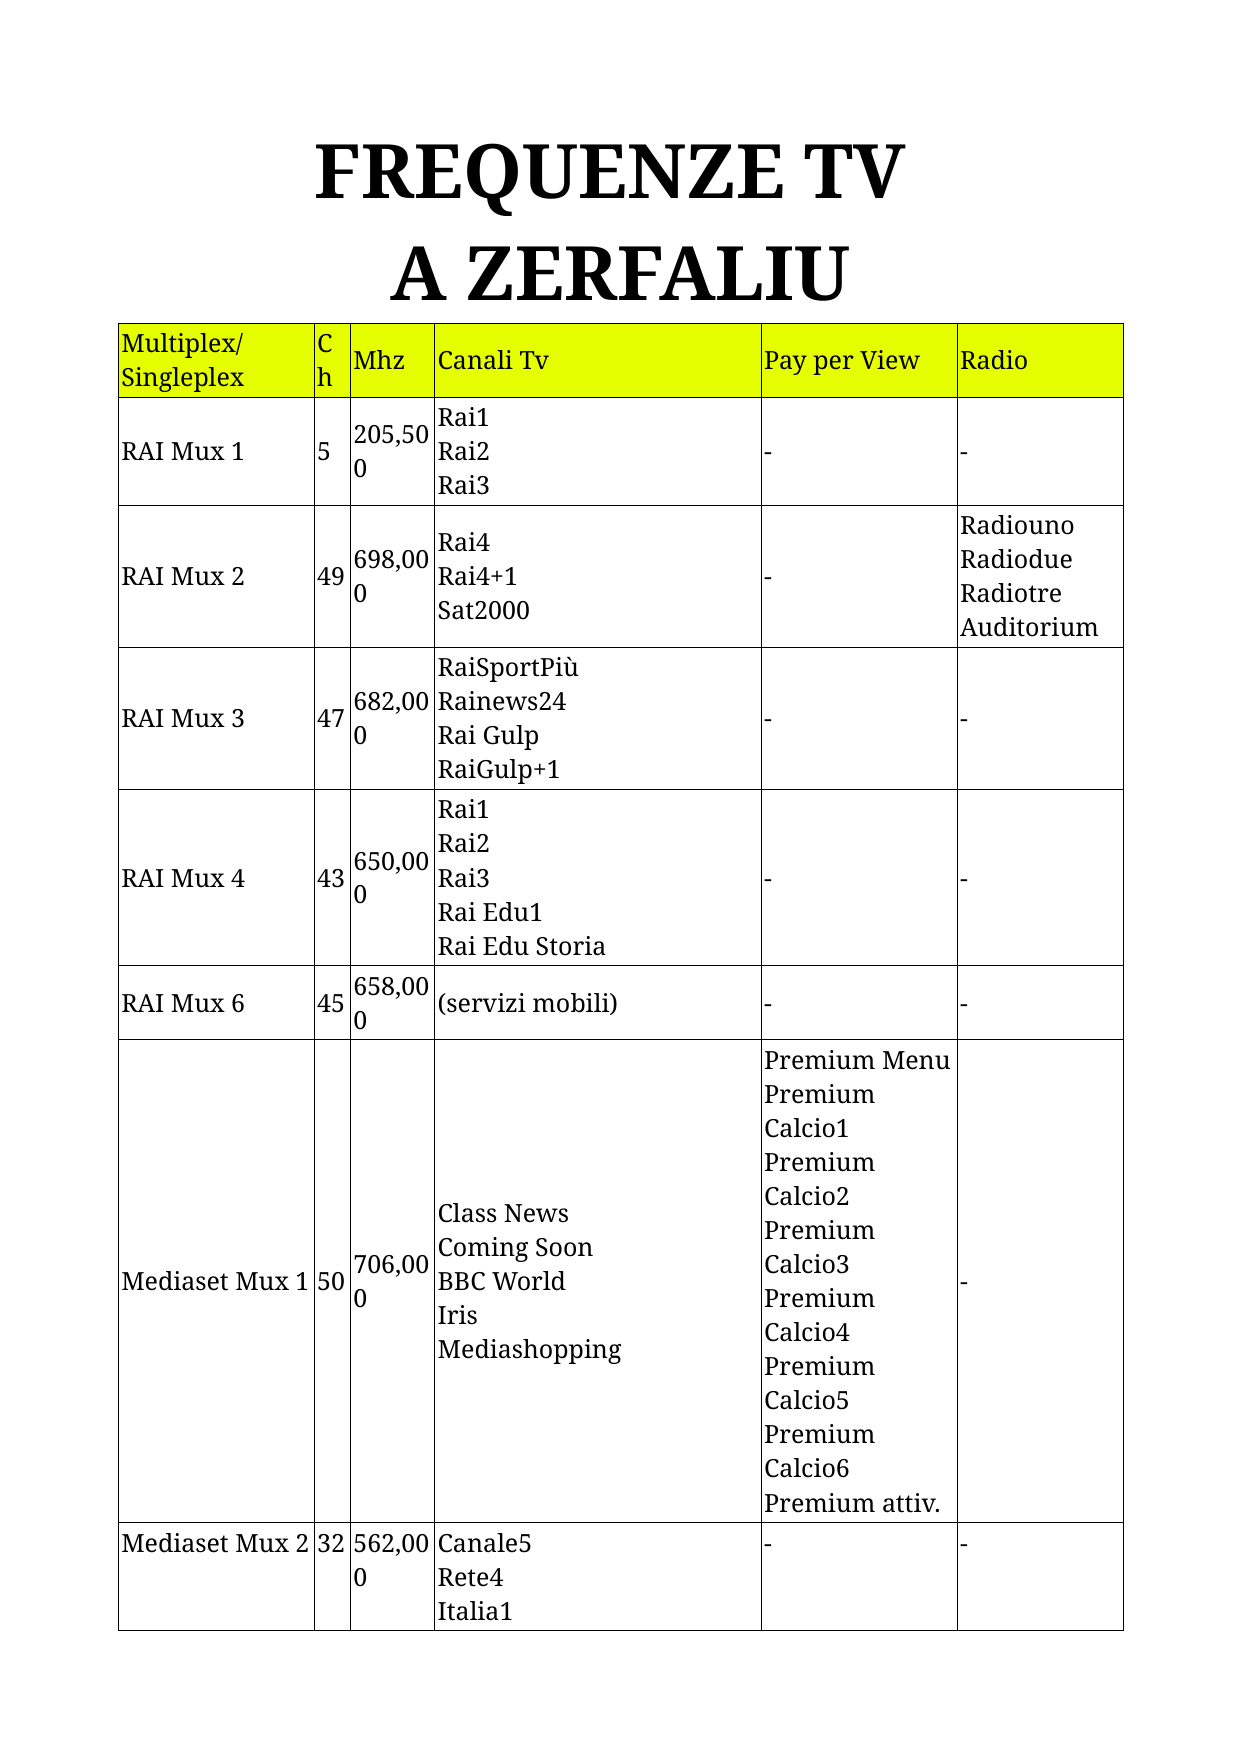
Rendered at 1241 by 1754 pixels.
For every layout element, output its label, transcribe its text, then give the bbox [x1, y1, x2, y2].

table_cell RAI Mux 2 [119, 506, 314, 647]
table_header Ch [315, 324, 350, 397]
table_cell RAI Mux 6 [119, 966, 314, 1039]
table_cell - [762, 648, 957, 789]
table_header Multiplex/ Singleplex [119, 324, 314, 397]
table_cell Rai1 Rai2 Rai3 [435, 398, 761, 505]
table_cell - [762, 966, 957, 1039]
table_cell (servizi mobili) [435, 966, 761, 1039]
table_cell 45 [315, 966, 350, 1039]
table_cell RAI Mux 3 [119, 648, 314, 789]
table_cell Mediaset Mux 1 [119, 1040, 314, 1522]
table_cell - [958, 398, 1123, 505]
table_header Radio [958, 324, 1123, 397]
table_cell 698,000 [351, 506, 434, 647]
table_cell 43 [315, 790, 350, 965]
table_cell - [958, 1040, 1123, 1522]
table_cell - [762, 790, 957, 965]
table_cell - [958, 790, 1123, 965]
table_header Pay per View [762, 324, 957, 397]
table_cell 32 [315, 1523, 350, 1630]
table_cell 658,000 [351, 966, 434, 1039]
table_cell Canale5 Rete4 Italia1 [435, 1523, 761, 1630]
table_header Canali Tv [435, 324, 761, 397]
table_cell 47 [315, 648, 350, 789]
table_cell 5 [315, 398, 350, 505]
table_cell Class News Coming Soon BBC World Iris Mediashopping [435, 1040, 761, 1522]
table_cell 682,000 [351, 648, 434, 789]
table_cell Premium Menu Premium Calcio1 Premium Calcio2 Premium Calcio3 Premium Calcio4 Premium Calcio5 Premium Calcio6 Premium attiv. [762, 1040, 957, 1522]
table_cell 49 [315, 506, 350, 647]
table_cell 205,500 [351, 398, 434, 505]
table_cell RaiSportPiù Rainews24 Rai Gulp RaiGulp+1 [435, 648, 761, 789]
text FREQUENZE TV [118, 118, 1122, 220]
table_cell 706,000 [351, 1040, 434, 1522]
table_header Mhz [351, 324, 434, 397]
table_cell - [958, 1523, 1123, 1630]
table_cell Rai4 Rai4+1 Sat2000 [435, 506, 761, 647]
table_cell - [958, 966, 1123, 1039]
table_cell Radiouno Radiodue Radiotre Auditorium [958, 506, 1123, 647]
table_cell - [762, 1523, 957, 1630]
table_cell RAI Mux 1 [119, 398, 314, 505]
table_cell - [958, 648, 1123, 789]
text A ZERFALIU [118, 220, 1122, 322]
table_cell 50 [315, 1040, 350, 1522]
table_cell - [762, 506, 957, 647]
table_cell - [762, 398, 957, 505]
table_cell Rai1 Rai2 Rai3 Rai Edu1 Rai Edu Storia [435, 790, 761, 965]
table_cell Mediaset Mux 2 [119, 1523, 314, 1630]
table_cell 562,000 [351, 1523, 434, 1630]
table_cell 650,000 [351, 790, 434, 965]
table_cell RAI Mux 4 [119, 790, 314, 965]
